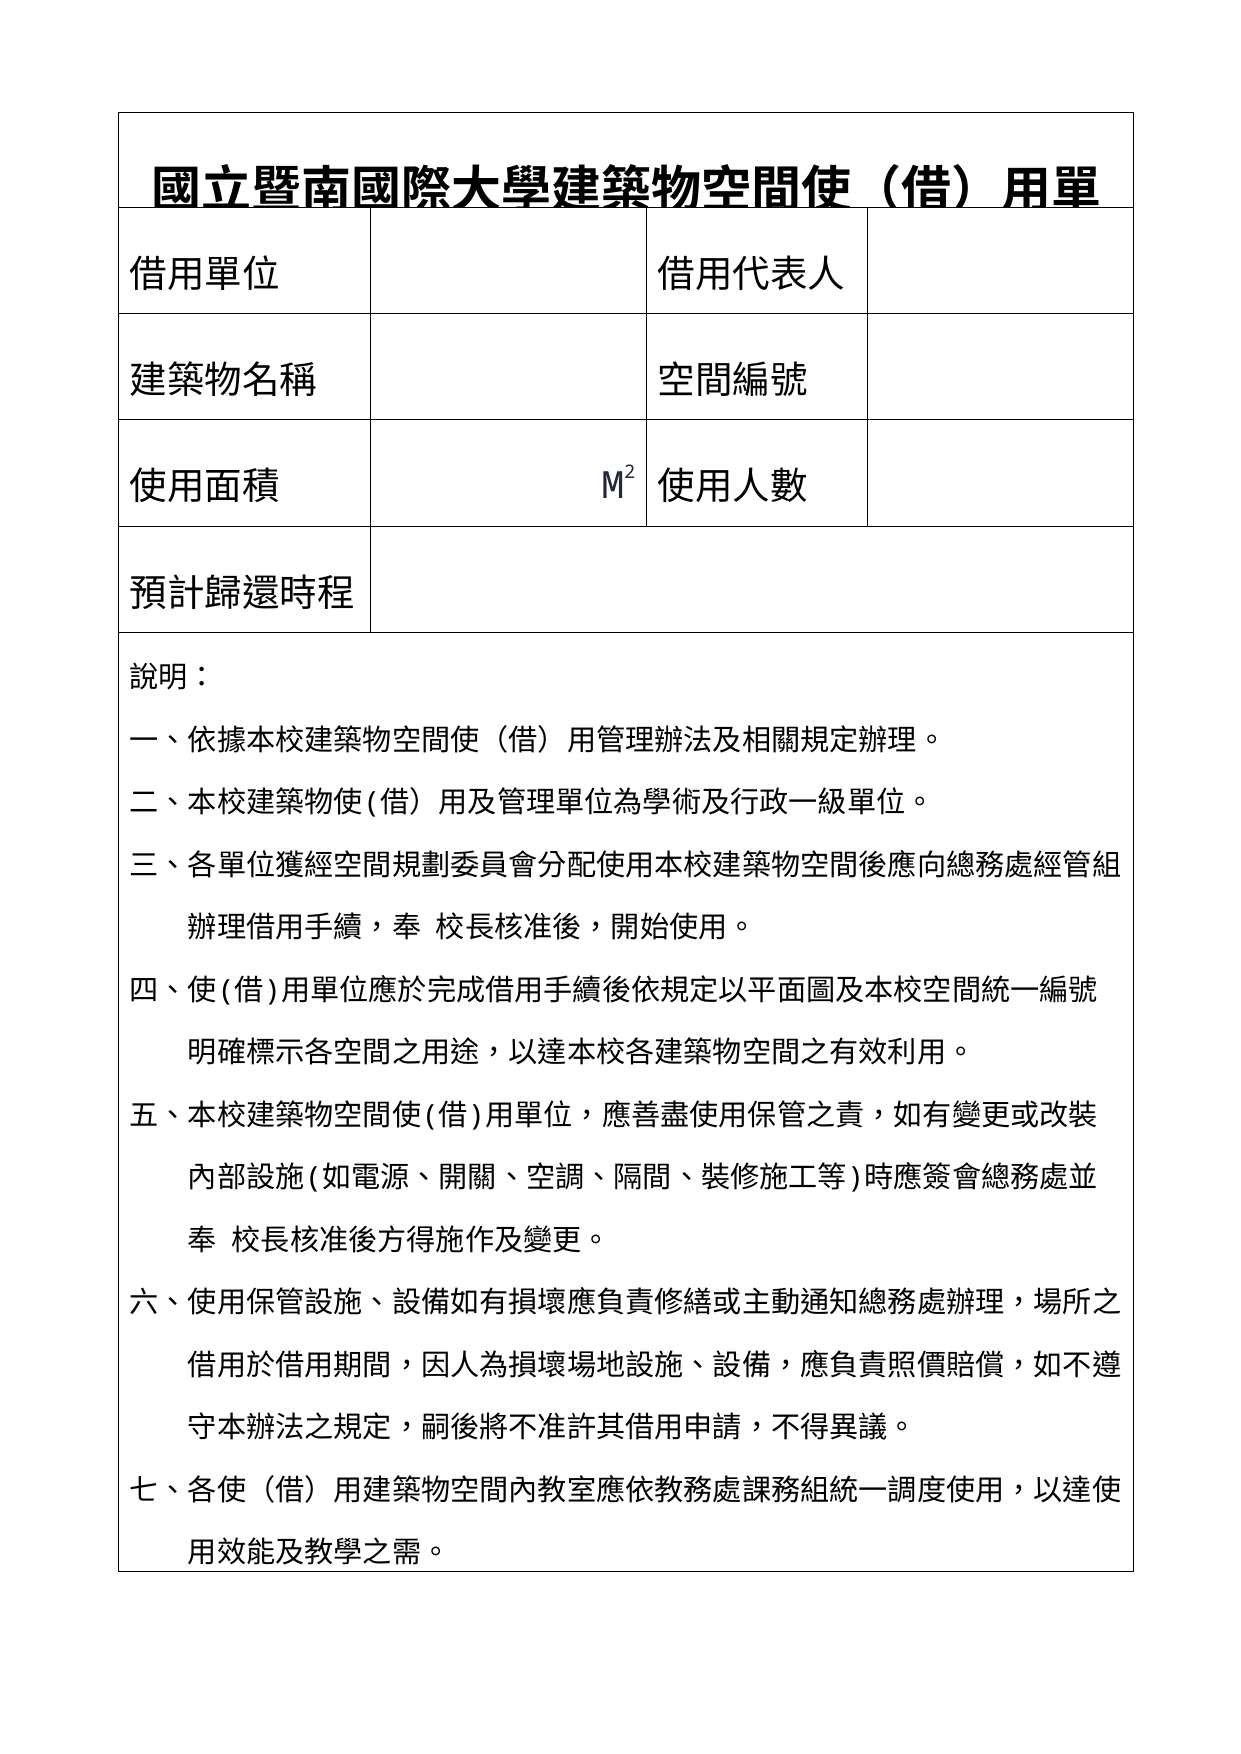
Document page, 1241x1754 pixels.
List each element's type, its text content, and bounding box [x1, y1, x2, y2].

table_cell 說明： 一、依據本校建築物空間使（借）用管理辦法及相關規定辦理。 二、本校建築物使(借）用及管理單位為學術及行政一級單位。 三、各單位獲經空間規劃委員會分配使用本校建築物空間後應向總務處經管組辦理借用手續，奉 校長核准後，開始使用。 四、使(借)用單位應於完成借用手續後依規定以平面圖及本校空間統一編號明確標示各空間之用途，以達本校各建築物空間之有效利用。 五、本校建築物空間使(借)用單位，應善盡使用保管之責，如有變更或改裝內部設施(如電源、開關、空調、隔間、裝修施工等)時應簽會總務處並奉 校長核准後方得施作及變更。 六、使用保管設施、設備如有損壞應負責修繕或主動通知總務處辦理，場所之借用於借用期間，因人為損壞場地設施、設備，應負責照價賠償，如不遵守本辦法之規定，嗣後將不准許其借用申請，不得異議。 七、各使（借）用建築物空間內教室應依教務處課務組統一調度使用，以達使用效能及教學之需。 [119, 633, 1133, 1571]
table_cell 使用人數 [647, 420, 867, 526]
table_cell [868, 208, 1133, 313]
table_cell 空間編號 [647, 314, 867, 419]
table_cell [868, 314, 1133, 419]
table_cell 借用代表人 [647, 208, 867, 313]
table_cell 借用單位 [119, 208, 370, 313]
table_cell [371, 527, 1133, 632]
table_header 國立暨南國際大學建築物空間使（借）用單 [119, 113, 1133, 207]
table_cell 建築物名稱 [119, 314, 370, 419]
table_cell M2 [371, 420, 646, 526]
table_cell [868, 420, 1133, 526]
table_cell [371, 314, 646, 419]
table_cell 預計歸還時程 [119, 527, 370, 632]
table_cell 使用面積 [119, 420, 370, 526]
table_cell [371, 208, 646, 313]
